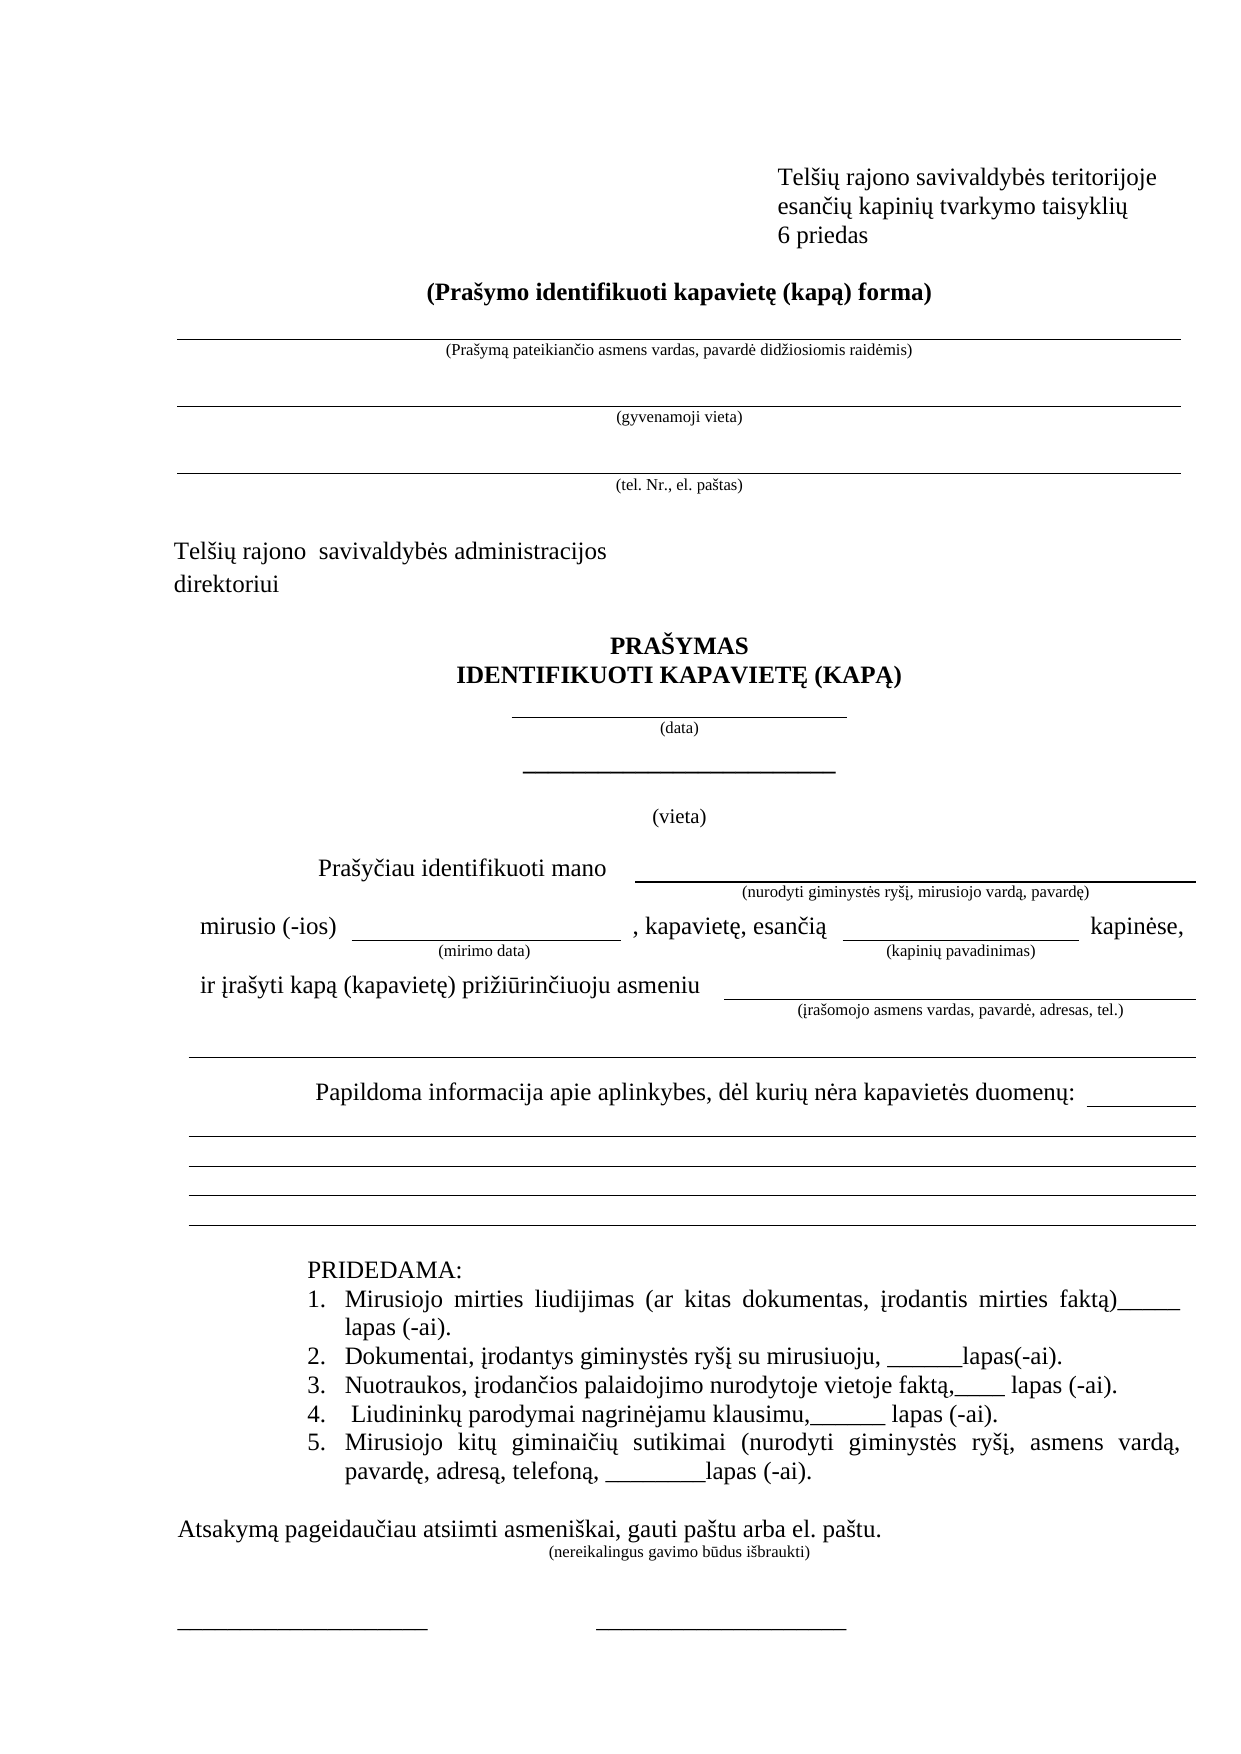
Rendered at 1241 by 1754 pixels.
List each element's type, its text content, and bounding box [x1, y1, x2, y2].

text 3. Nuotraukos, įrodančios palaidojimo nurodytoje vietoje faktą,____ lapas (-ai). [307, 1370, 1181, 1399]
table_cell (mirimo data) [352, 941, 617, 970]
table_cell kapinėse, [1079, 911, 1196, 940]
table_cell _________________________ [512, 747, 847, 776]
text 1. Mirusiojo mirties liudijimas (ar kitas dokumentas, įrodantis mirties faktą)_____ lapas (-ai). [307, 1284, 1181, 1341]
table_header Telšių rajono savivaldybės administracijos direktoriui [174, 536, 1159, 602]
table_cell [617, 999, 621, 1028]
table_header [189, 1077, 304, 1106]
text (vieta) [177, 804, 1181, 828]
table_header [1087, 1077, 1196, 1106]
table_header Prašyčiau identifikuoti mano [307, 853, 635, 881]
text (nereikalingus gavimo būdus išbraukti) [177, 1542, 1181, 1571]
text 6 priedas [702, 220, 1181, 249]
text Telšių rajono savivaldybės teritorijoje [777, 162, 1181, 191]
text (Prašymo identifikuoti kapavietę (kapą) forma) [177, 277, 1181, 306]
text PRAŠYMAS [177, 631, 1181, 660]
table_header Papildoma informacija apie aplinkybes, dėl kurių nėra kapavietės duomenų: [304, 1077, 1087, 1106]
table_cell [635, 999, 724, 1028]
table_cell [352, 881, 617, 911]
text PRIDEDAMA: [177, 1255, 1181, 1284]
table_header [635, 853, 1196, 881]
table_cell (kapinių pavadinimas) [843, 941, 1079, 970]
table_cell [189, 1167, 1196, 1195]
text 4. Liudininkų parodymai nagrinėjamu klausimu,______ lapas (-ai). [307, 1399, 1181, 1427]
table_cell [189, 1137, 1196, 1166]
table_cell (data) [512, 718, 847, 747]
text 5. Mirusiojo kitų giminaičių sutikimai (nurodyti giminystės ryšį, asmens vardą, pavardę, adresą, telefoną, ________lapas (-ai). [307, 1427, 1181, 1485]
table_cell [189, 1196, 1196, 1225]
table_cell [352, 999, 617, 1028]
text esančių kapinių tvarkymo taisyklių [777, 191, 1181, 220]
table_cell [617, 940, 843, 970]
table_cell [843, 911, 1079, 940]
table_cell [621, 881, 635, 911]
table_cell [1079, 940, 1196, 970]
table_cell mirusio (-ios) [189, 911, 352, 940]
table_cell [352, 911, 621, 940]
table_cell [189, 1028, 1196, 1057]
table_cell [621, 999, 635, 1028]
table_cell , kapavietę, esančią [621, 911, 843, 940]
table_header [512, 689, 847, 717]
table_cell [189, 1106, 1196, 1136]
table_cell [307, 881, 352, 911]
table_cell (Prašymą pateikiančio asmens vardas, pavardė didžiosiomis raidėmis) [177, 340, 1181, 406]
table_cell (tel. Nr., el. paštas) [177, 474, 1181, 507]
table_header [189, 853, 307, 881]
text Atsakymą pageidaučiau atsiimti asmeniškai, gauti paštu arba el. paštu. [177, 1514, 1181, 1542]
table_cell (įrašomojo asmens vardas, pavardė, adresas, tel.) [724, 1000, 1196, 1028]
table_cell [189, 940, 307, 970]
text 2. Dokumentai, įrodantys giminystės ryšį su mirusiuoju, ______lapas(-ai). [307, 1341, 1181, 1370]
table_header [177, 306, 1181, 339]
table_cell [617, 881, 621, 911]
table_cell ir įrašyti kapą (kapavietę) prižiūrinčiuoju asmeniu [189, 970, 724, 998]
table_cell (nurodyti giminystės ryšį, mirusiojo vardą, pavardę) [635, 883, 1196, 911]
table_cell [724, 970, 1196, 998]
table_cell [307, 999, 352, 1028]
table_cell [189, 881, 307, 911]
text ____________________ ____________________ [177, 1604, 1181, 1633]
table_cell [307, 940, 352, 970]
text IDENTIFIKUOTI KAPAVIETĘ (KAPĄ) [177, 660, 1181, 688]
table_cell [189, 999, 307, 1028]
table_cell (gyvenamoji vieta) [177, 407, 1181, 473]
